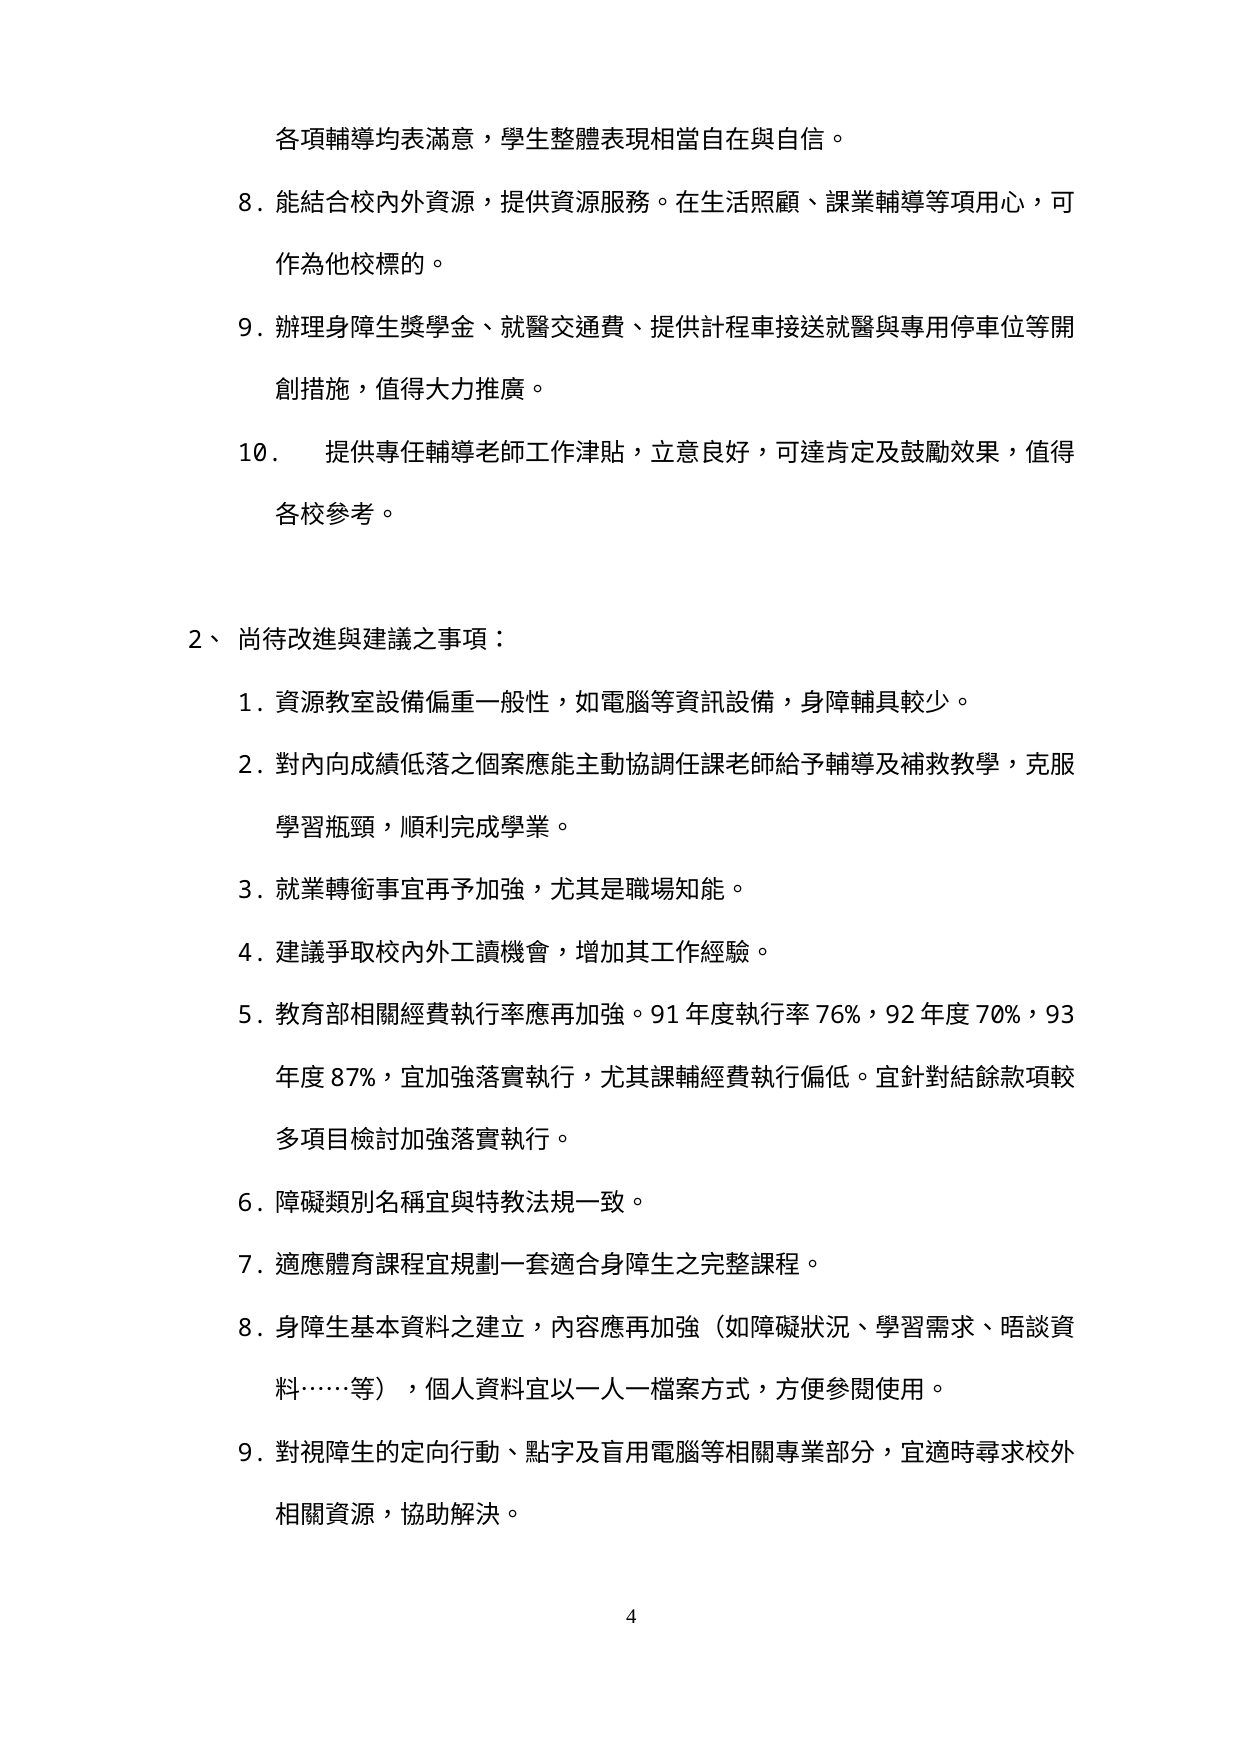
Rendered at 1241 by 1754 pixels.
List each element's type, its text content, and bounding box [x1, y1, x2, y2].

list 就業轉銜事宜再予加強，尤其是職場知能。 [237, 846, 1075, 909]
list 各項輔導均表滿意，學生整體表現相當自在與自信。 [237, 96, 1075, 159]
list 教育部相關經費執行率應再加強。91年度執行率76%，92年度70%，93年度87%，宜加強落實執行，尤其課輔經費執行偏低。宜針對結餘款項較多項目檢討加強落實執行。 [237, 971, 1075, 1159]
list 身障生基本資料之建立，內容應再加強（如障礙狀況、學習需求、晤談資料……等），個人資料宜以一人一檔案方式，方便參閱使用。 [237, 1284, 1075, 1409]
list 建議爭取校內外工讀機會，增加其工作經驗。 [237, 909, 1075, 971]
list 能結合校內外資源，提供資源服務。在生活照顧、課業輔導等項用心，可作為他校標的。 [237, 159, 1075, 284]
list 辦理身障生獎學金、就醫交通費、提供計程車接送就醫與專用停車位等開創措施，值得大力推廣。 [237, 284, 1075, 409]
list 資源教室設備偏重一般性，如電腦等資訊設備，身障輔具較少。 [237, 659, 1075, 721]
list 尚待改進與建議之事項： [187, 596, 1075, 659]
list 適應體育課程宜規劃一套適合身障生之完整課程。 [237, 1221, 1075, 1284]
list 障礙類別名稱宜與特教法規一致。 [237, 1159, 1075, 1221]
list 對內向成績低落之個案應能主動協調任課老師給予輔導及補救教學，克服學習瓶頸，順利完成學業。 [237, 721, 1075, 846]
list 對視障生的定向行動、點字及盲用電腦等相關專業部分，宜適時尋求校外相關資源，協助解決。 [237, 1409, 1075, 1534]
list 提供專任輔導老師工作津貼，立意良好，可達肯定及鼓勵效果，值得各校參考。 [237, 409, 1075, 534]
